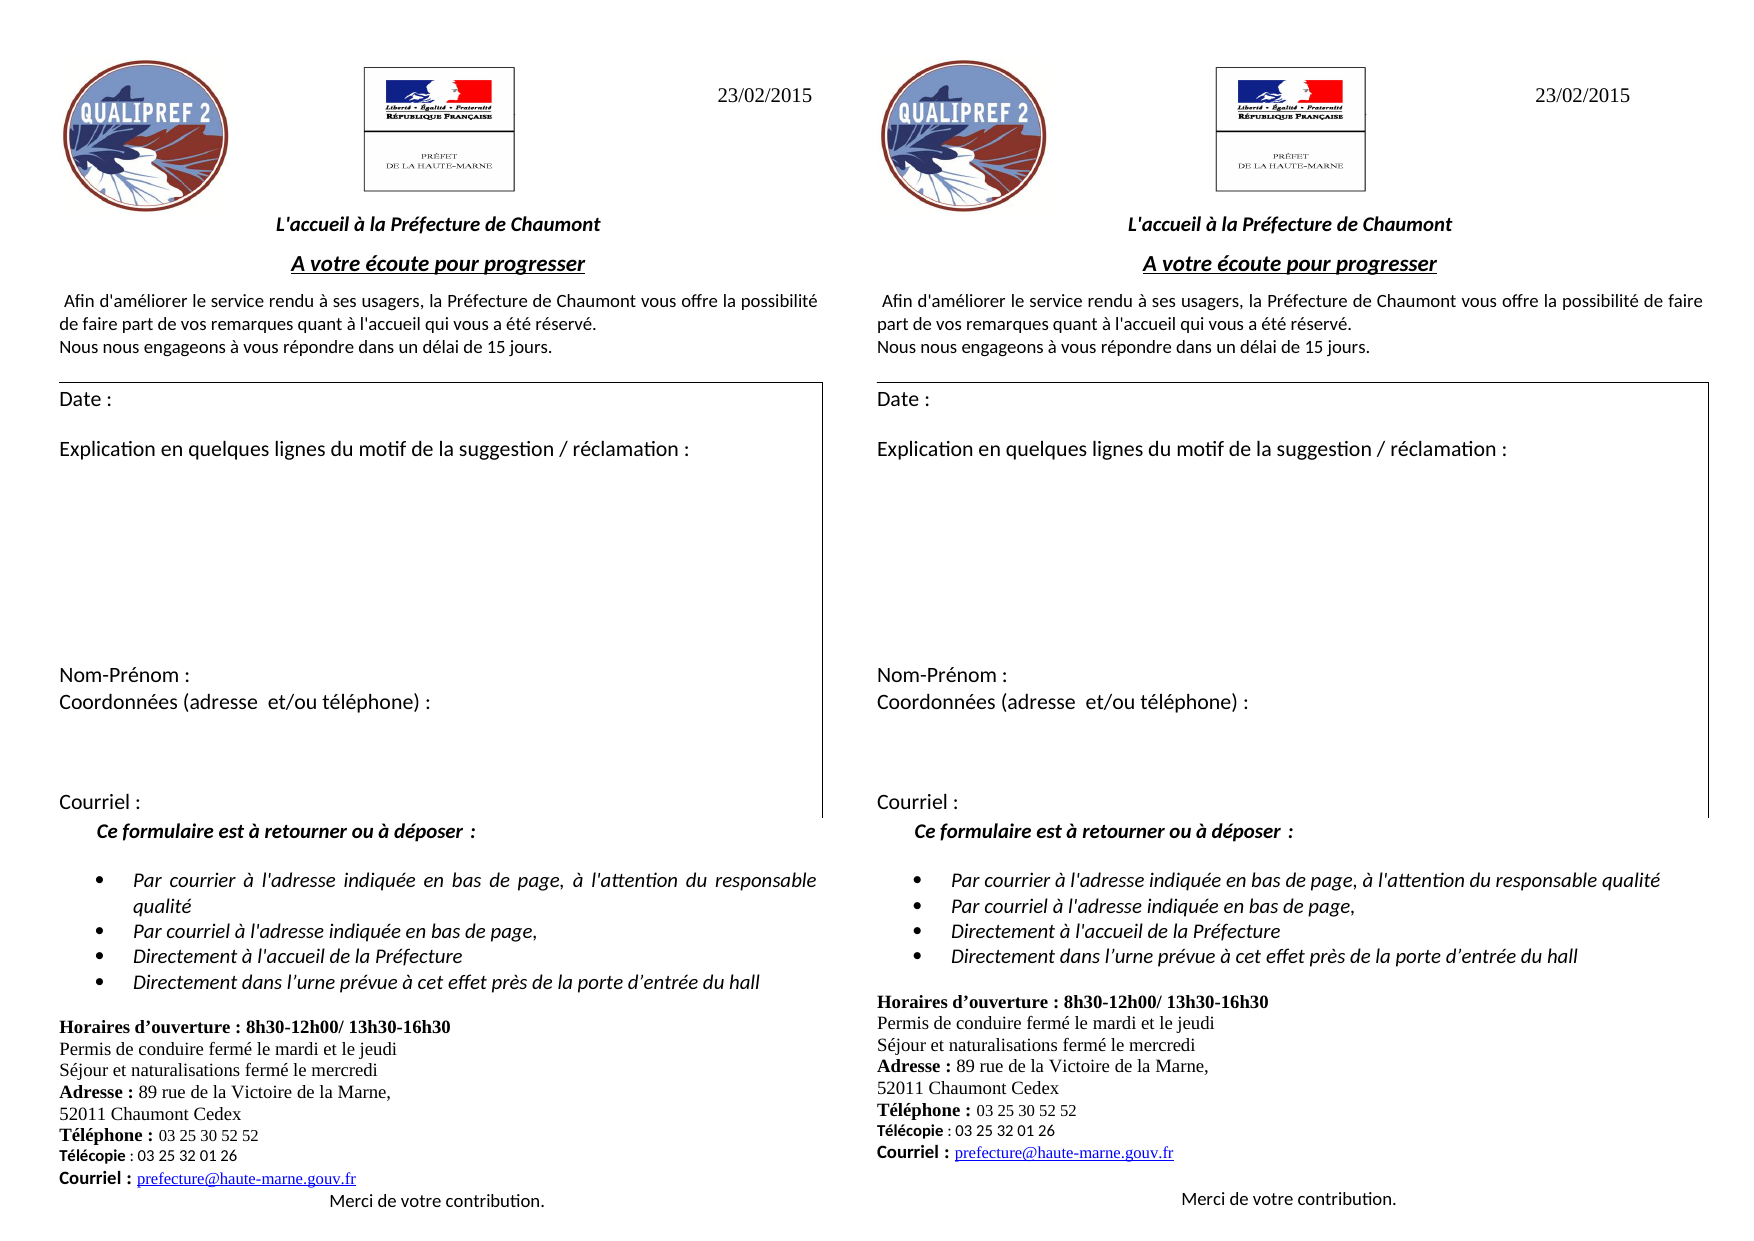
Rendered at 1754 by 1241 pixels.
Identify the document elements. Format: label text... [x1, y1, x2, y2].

picture [1215, 66, 1367, 192]
picture [363, 66, 515, 192]
table_header L'accueil à la Préfecture de Chaumont A votre écoute pour progresser Afin d'améliorer le service rendu à ses usagers, la Préfecture de Chaumont vous offre la possibilité de faire part de vos remarques quant à l'accueil qui vous a été réservé. Nous nous engageons à vous répondre dans un délai de 15 jours. Date : Explication en quelques lignes du motif de la suggestion / réclamation : Nom-Prénom : Coordonnées (adresse et/ou téléphone) : Courriel : Ce formulaire est à retourner ou à déposer : Par courrier à l'adresse indiquée en bas de page, à l'attention du responsable qualité Par courriel à l'adresse indiquée en bas de page, Directement à l'accueil de la Préfecture Directement dans l’urne prévue à cet effet près de la porte d’entrée du hall Horaires d’ouverture : 8h30-12h00/ 13h30-16h30 Permis de conduire fermé le mardi et le jeudi Séjour et naturalisations fermé le mercredi Adresse : 89 rue de la Victoire de la Marne, 52011 Chaumont Cedex Téléphone : 03 25 30 52 52 Télécopie : 03 25 32 01 26 Courriel : prefecture@haute-marne.gouv.fr Merci de votre contribution. [870, 59, 1754, 1240]
table_header L'accueil à la Préfecture de Chaumont A votre écoute pour progresser Afin d'améliorer le service rendu à ses usagers, la Préfecture de Chaumont vous offre la possibilité de faire part de vos remarques quant à l'accueil qui vous a été réservé. Nous nous engageons à vous répondre dans un délai de 15 jours. Date : Explication en quelques lignes du motif de la suggestion / réclamation : Nom-Prénom : Coordonnées (adresse et/ou téléphone) : Courriel : Ce formulaire est à retourner ou à déposer : Par courrier à l'adresse indiquée en bas de page, à l'attention du responsable qualité Par courriel à l'adresse indiquée en bas de page, Directement à l'accueil de la Préfecture Directement dans l’urne prévue à cet effet près de la porte d’entrée du hall Horaires d’ouverture : 8h30-12h00/ 13h30-16h30 Permis de conduire fermé le mardi et le jeudi Séjour et naturalisations fermé le mercredi Adresse : 89 rue de la Victoire de la Marne, 52011 Chaumont Cedex Téléphone : 03 25 30 52 52 Télécopie : 03 25 32 01 26 Courriel : prefecture@haute-marne.gouv.fr Merci de votre contribution. [52, 59, 869, 1240]
picture [878, 59, 1048, 215]
picture [60, 59, 230, 215]
